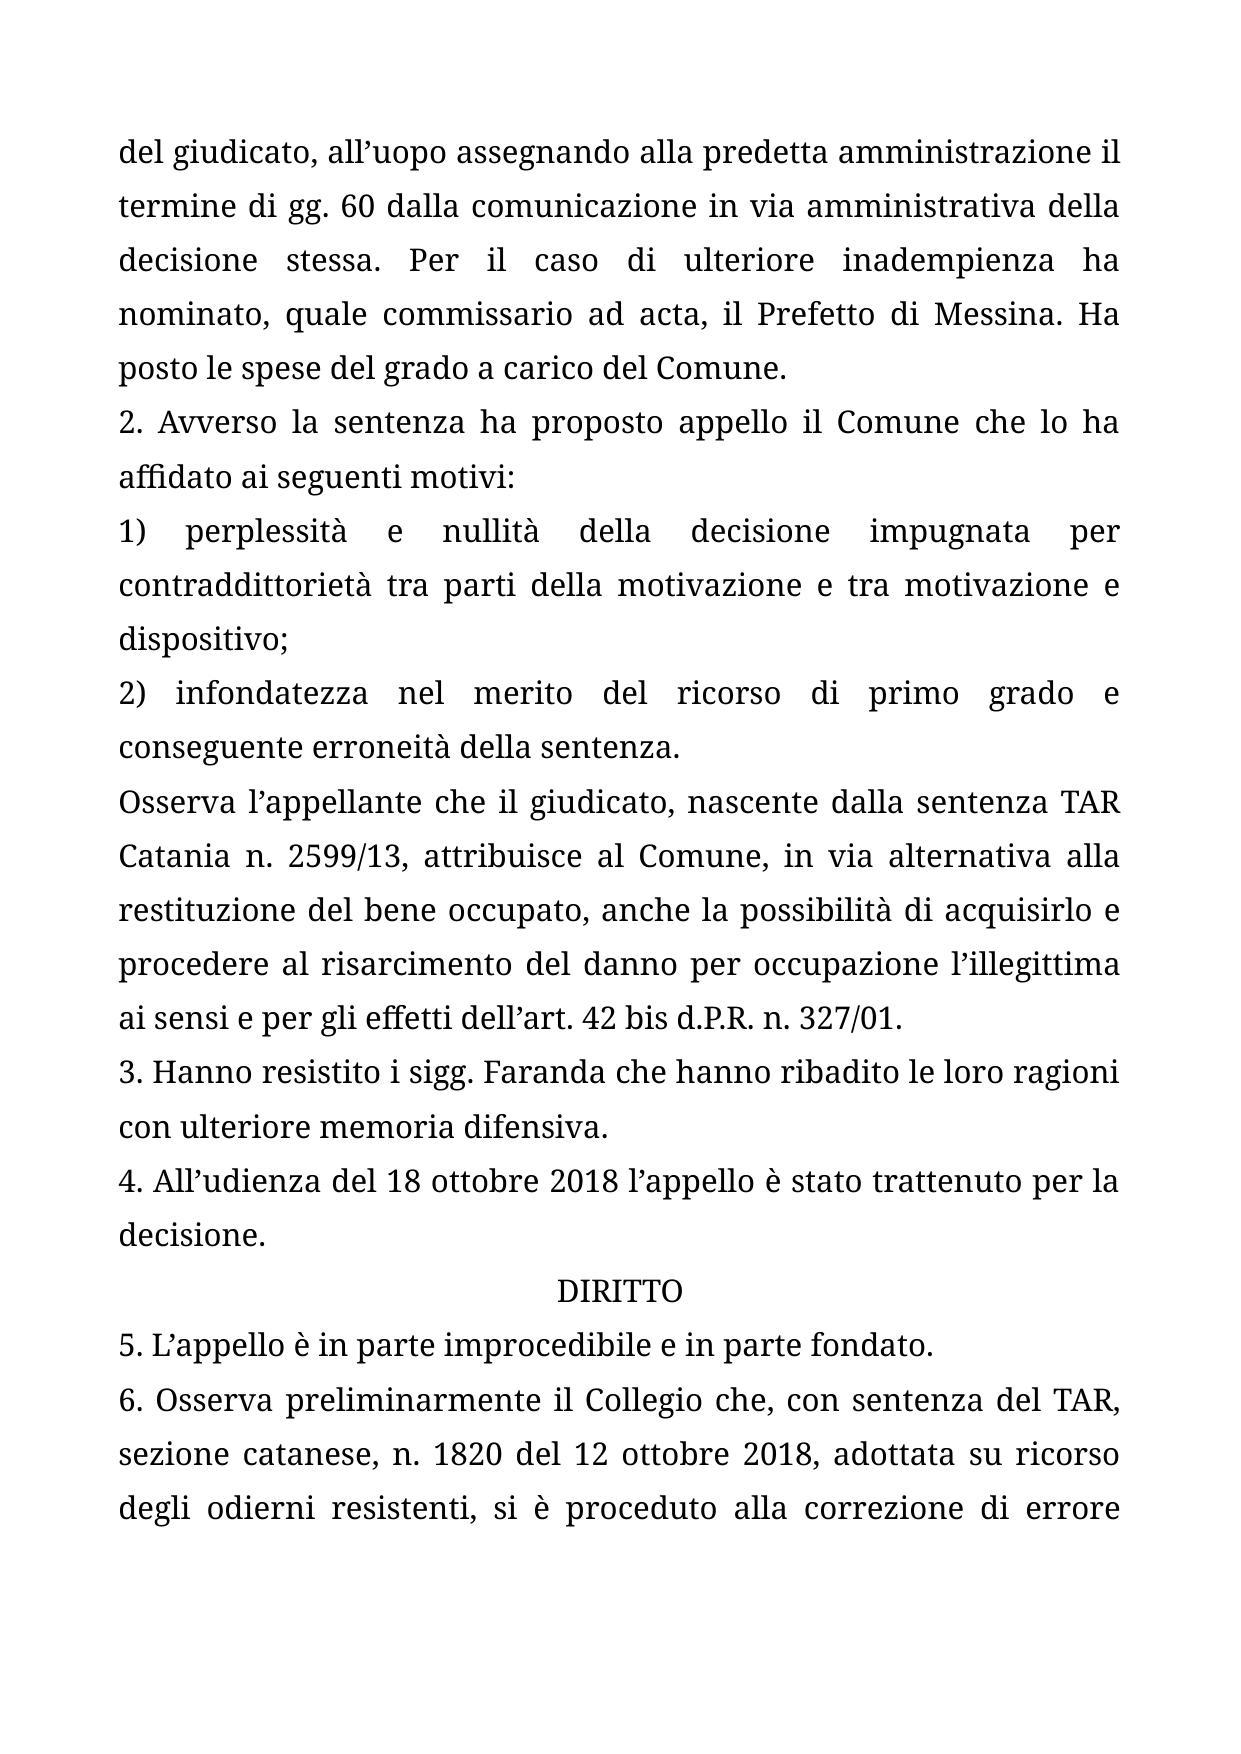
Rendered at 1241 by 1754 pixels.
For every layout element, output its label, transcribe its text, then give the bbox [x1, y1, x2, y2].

text 1) perplessità e nullità della decisione impugnata per contraddittorietà tra parti della motivazione e tra motivazione e dispositivo; [118, 497, 1122, 660]
text 2. Avverso la sentenza ha proposto appello il Comune che lo ha affidato ai seguenti motivi: [118, 389, 1122, 497]
text Osserva l’appellante che il giudicato, nascente dalla sentenza TAR Catania n. 2599/13, attribuisce al Comune, in via alternativa alla restituzione del bene occupato, anche la possibilità di acquisirlo e procedere al risarcimento del danno per occupazione l’illegittima ai sensi e per gli effetti dell’art. 42 bis d.P.R. n. 327/01. [118, 768, 1122, 1039]
text 4. All’udienza del 18 ottobre 2018 l’appello è stato trattenuto per la decisione. [118, 1147, 1122, 1256]
text del giudicato, all’uopo assegnando alla predetta amministrazione il termine di gg. 60 dalla comunicazione in via amministrativa della decisione stessa. Per il caso di ulteriore inadempienza ha nominato, quale commissario ad acta, il Prefetto di Messina. Ha posto le spese del grado a carico del Comune. [118, 118, 1122, 389]
text 2) infondatezza nel merito del ricorso di primo grado e conseguente erroneità della sentenza. [118, 660, 1122, 768]
text 6. Osserva preliminarmente il Collegio che, con sentenza del TAR, sezione catanese, n. 1820 del 12 ottobre 2018, adottata su ricorso degli odierni resistenti, si è proceduto alla correzione di errore [118, 1366, 1122, 1528]
text 5. L’appello è in parte improcedibile e in parte fondato. [118, 1312, 1122, 1366]
text 3. Hanno resistito i sigg. Faranda che hanno ribadito le loro ragioni con ulteriore memoria difensiva. [118, 1039, 1122, 1147]
text DIRITTO [118, 1256, 1122, 1312]
